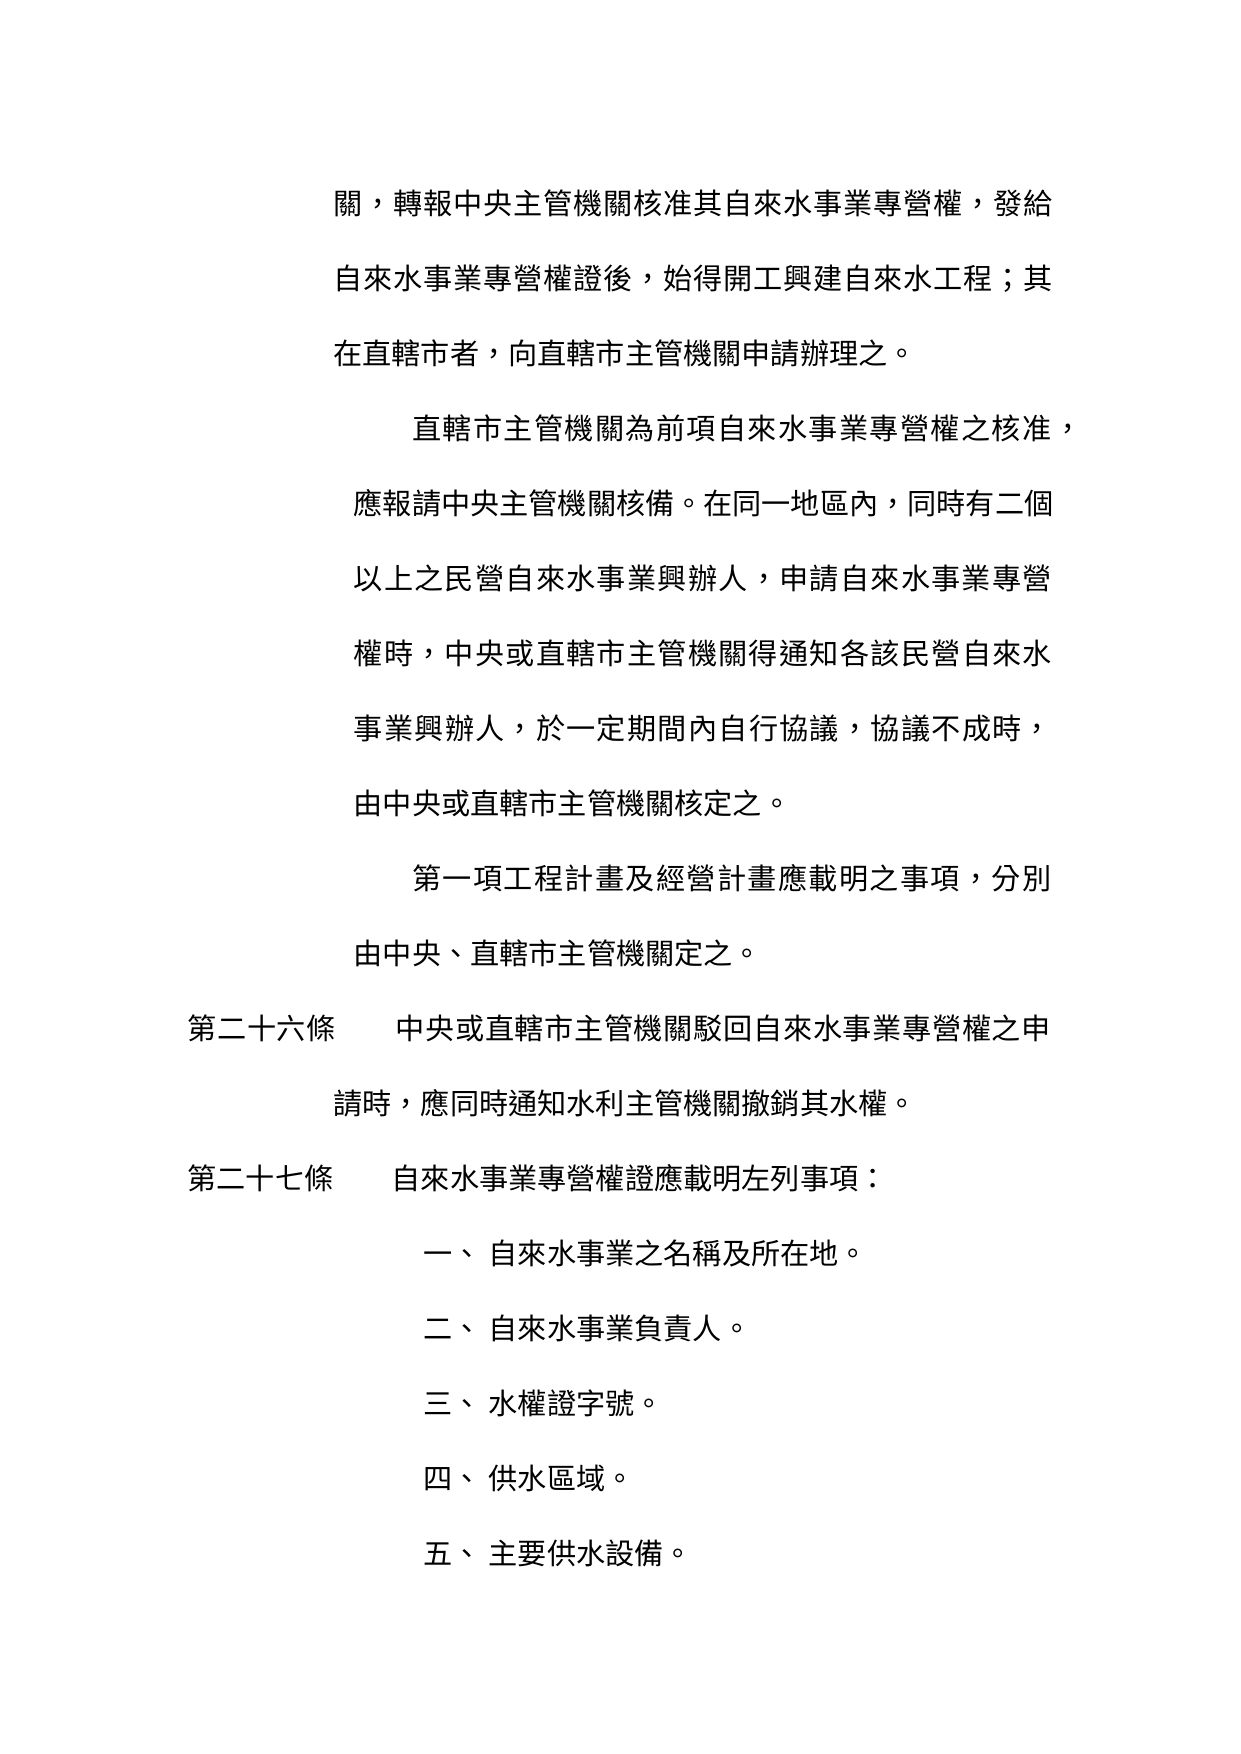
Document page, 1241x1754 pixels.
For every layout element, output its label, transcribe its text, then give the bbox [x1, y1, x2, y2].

text 關，轉報中央主管機關核准其自來水事業專營權，發給自來水事業專營權證後，始得開工興建自來水工程；其在直轄市者，向直轄市主管機關申請辦理之。 [187, 164, 1053, 389]
list 自來水事業之名稱及所在地。 [423, 1214, 1053, 1289]
list 主要供水設備。 [423, 1514, 1053, 1589]
text 直轄市主管機關為前項自來水事業專營權之核准，應報請中央主管機關核備。在同一地區內，同時有二個以上之民營自來水事業興辦人，申請自來水事業專營權時，中央或直轄市主管機關得通知各該民營自來水事業興辦人，於一定期間內自行協議，協議不成時，由中央或直轄市主管機關核定之。 [353, 389, 1053, 839]
text 第二十七條 自來水事業專營權證應載明左列事項： [187, 1139, 1053, 1214]
list 自來水事業負責人。 [423, 1289, 1053, 1364]
list 水權證字號。 [423, 1364, 1053, 1439]
list 供水區域。 [423, 1439, 1053, 1514]
text 第一項工程計畫及經營計畫應載明之事項，分別由中央、直轄市主管機關定之。 [353, 839, 1053, 989]
text 第二十六條 中央或直轄市主管機關駁回自來水事業專營權之申請時，應同時通知水利主管機關撤銷其水權。 [187, 989, 1053, 1139]
